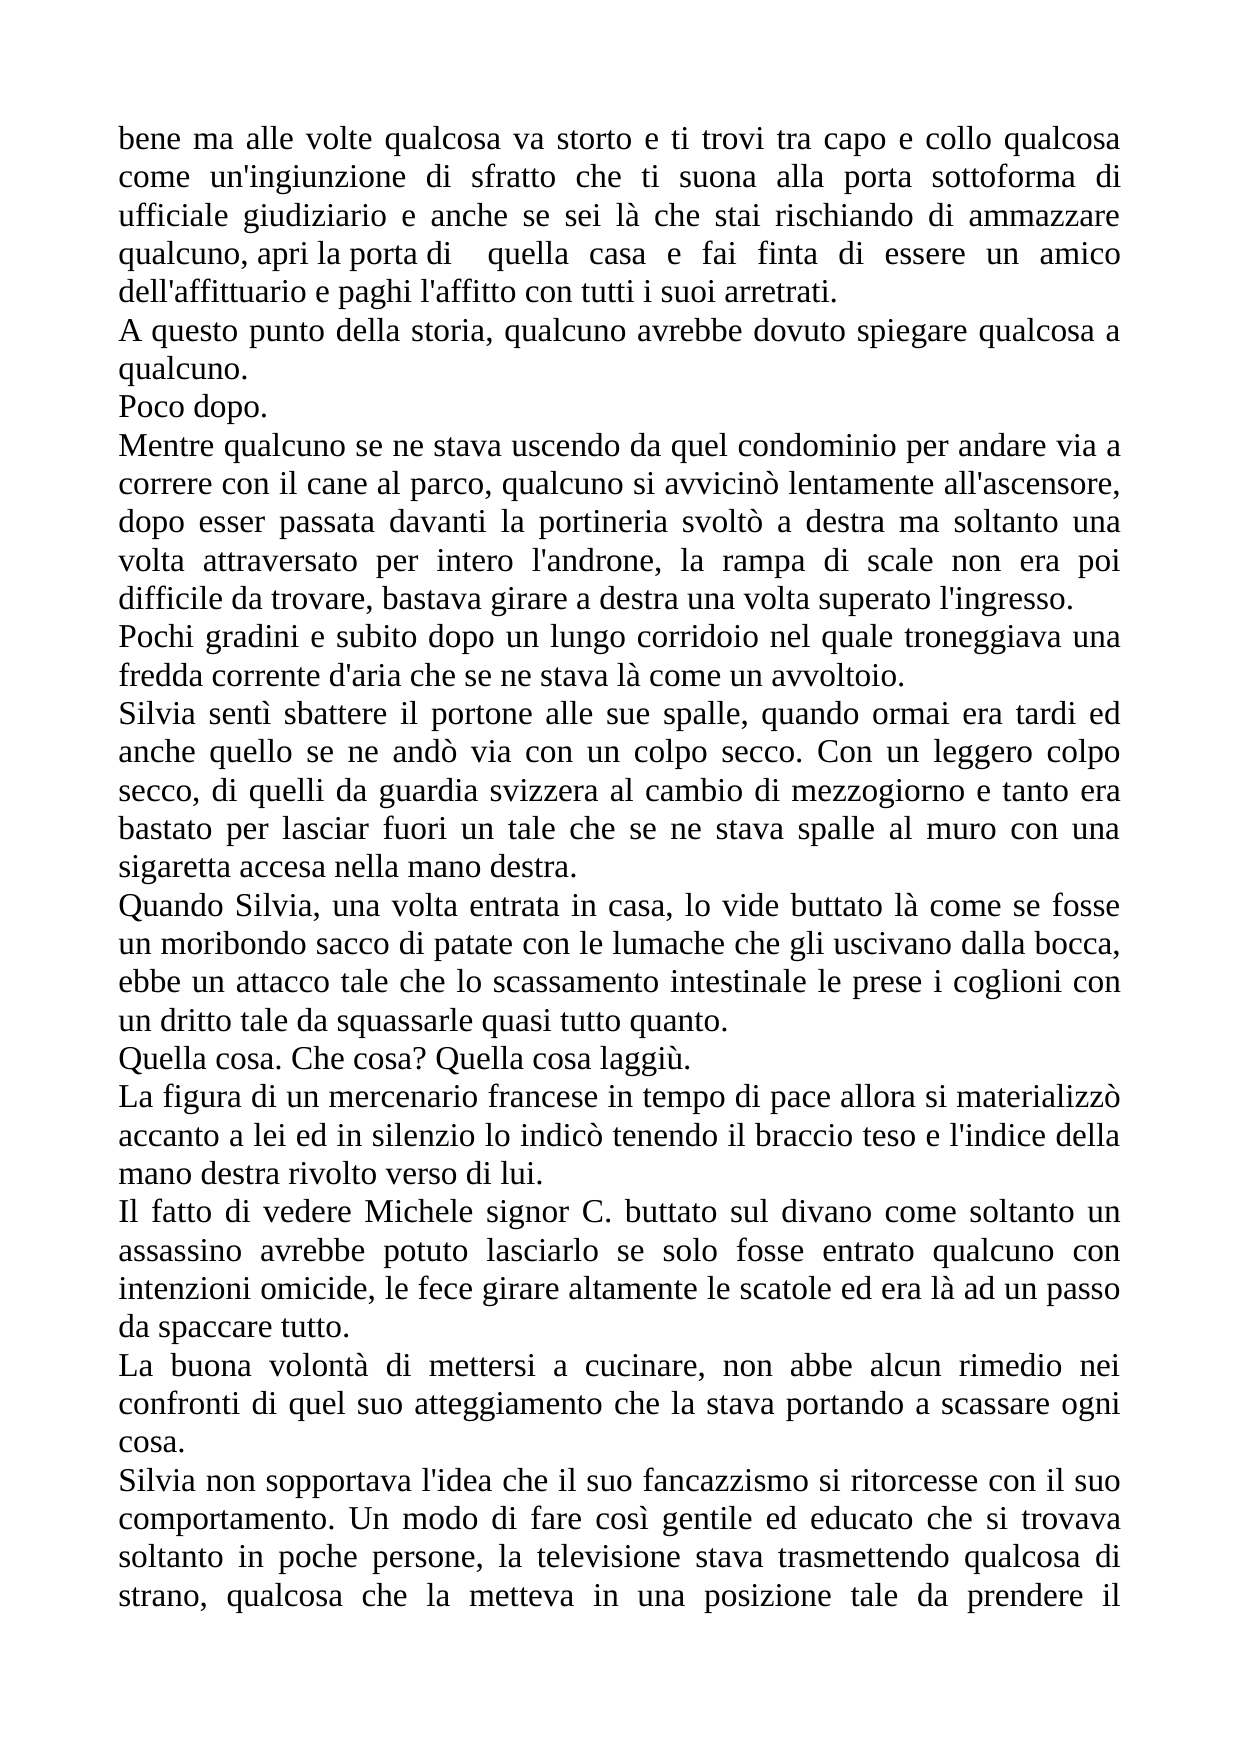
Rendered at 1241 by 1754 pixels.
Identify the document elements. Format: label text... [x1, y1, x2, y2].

text Silvia non sopportava l'idea che il suo fancazzismo si ritorcesse con il suo comportamento. Un modo di fare così gentile ed educato che si trovava soltanto in poche persone, la televisione stava trasmettendo qualcosa di strano, qualcosa che la metteva in una posizione tale da prendere il [118, 1460, 1122, 1613]
text bene ma alle volte qualcosa va storto e ti trovi tra capo e collo qualcosa come un'ingiunzione di sfratto che ti suona alla porta sottoforma di ufficiale giudiziario e anche se sei là che stai rischiando di ammazzare qualcuno, apri la porta di quella casa e fai finta di essere un amico dell'affittuario e paghi l'affitto con tutti i suoi arretrati. [118, 118, 1122, 310]
text Poco dopo. [118, 386, 1122, 425]
text Silvia sentì sbattere il portone alle sue spalle, quando ormai era tardi ed anche quello se ne andò via con un colpo secco. Con un leggero colpo secco, di quelli da guardia svizzera al cambio di mezzogiorno e tanto era bastato per lasciar fuori un tale che se ne stava spalle al muro con una sigaretta accesa nella mano destra. [118, 693, 1122, 885]
text La buona volontà di mettersi a cucinare, non abbe alcun rimedio nei confronti di quel suo atteggiamento che la stava portando a scassare ogni cosa. [118, 1345, 1122, 1460]
text A questo punto della storia, qualcuno avrebbe dovuto spiegare qualcosa a qualcuno. [118, 310, 1122, 386]
text Quella cosa. Che cosa? Quella cosa laggiù. [118, 1038, 1122, 1076]
text La figura di un mercenario francese in tempo di pace allora si materializzò accanto a lei ed in silenzio lo indicò tenendo il braccio teso e l'indice della mano destra rivolto verso di lui. [118, 1076, 1122, 1191]
text Pochi gradini e subito dopo un lungo corridoio nel quale troneggiava una fredda corrente d'aria che se ne stava là come un avvoltoio. [118, 616, 1122, 693]
text Mentre qualcuno se ne stava uscendo da quel condominio per andare via a correre con il cane al parco, qualcuno si avvicinò lentamente all'ascensore, dopo esser passata davanti la portineria svoltò a destra ma soltanto una volta attraversato per intero l'androne, la rampa di scale non era poi difficile da trovare, bastava girare a destra una volta superato l'ingresso. [118, 425, 1122, 616]
text Quando Silvia, una volta entrata in casa, lo vide buttato là come se fosse un moribondo sacco di patate con le lumache che gli uscivano dalla bocca, ebbe un attacco tale che lo scassamento intestinale le prese i coglioni con un dritto tale da squassarle quasi tutto quanto. [118, 885, 1122, 1038]
text Il fatto di vedere Michele signor C. buttato sul divano come soltanto un assassino avrebbe potuto lasciarlo se solo fosse entrato qualcuno con intenzioni omicide, le fece girare altamente le scatole ed era là ad un passo da spaccare tutto. [118, 1191, 1122, 1345]
